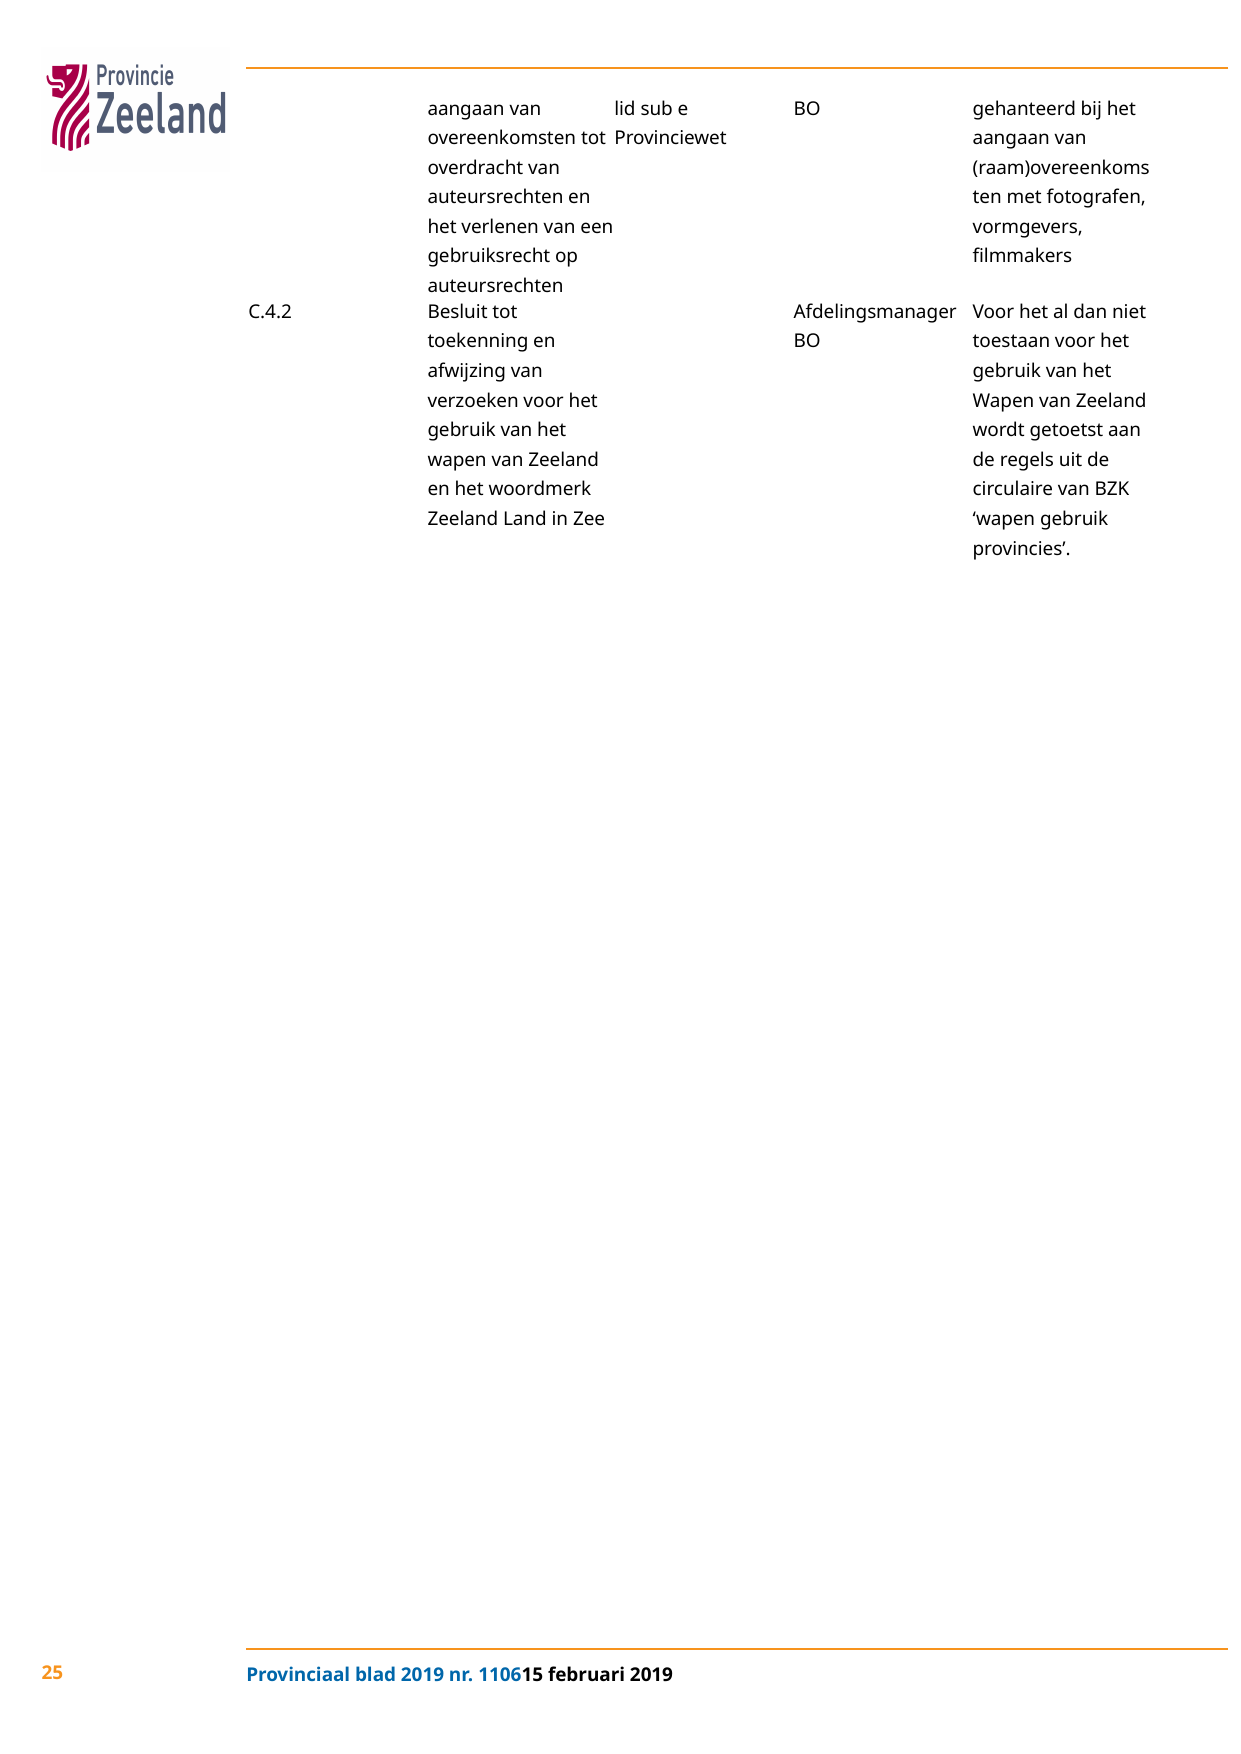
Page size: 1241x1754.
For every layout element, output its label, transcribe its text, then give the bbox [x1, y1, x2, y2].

table_cell aangaan van overeenkomsten tot overdracht van auteursrechten en het verlenen van een gebruiksrecht op auteursrechten [427, 95, 614, 298]
table_cell Voor het al dan niet toestaan voor het gebruik van het Wapen van Zeeland wordt getoetst aan de regels uit de circulaire van BZK ‘wapen gebruik provincies’. [973, 298, 1152, 560]
picture [41, 47, 231, 172]
table_cell lid sub e Provinciewet [614, 95, 793, 298]
table_cell C.4.2 [248, 298, 427, 560]
table_cell Besluit tot toekenning en afwijzing van verzoeken voor het gebruik van het wapen van Zeeland en het woordmerk Zeeland Land in Zee [427, 298, 614, 560]
table_cell Afdelingsmanager BO [793, 298, 972, 560]
table_cell [248, 95, 427, 298]
table_cell BO [793, 95, 972, 298]
table_cell gehanteerd bij het aangaan van (raam)overeenkomsten met fotografen, vormgevers, filmmakers [973, 95, 1152, 298]
table_cell [614, 298, 793, 560]
